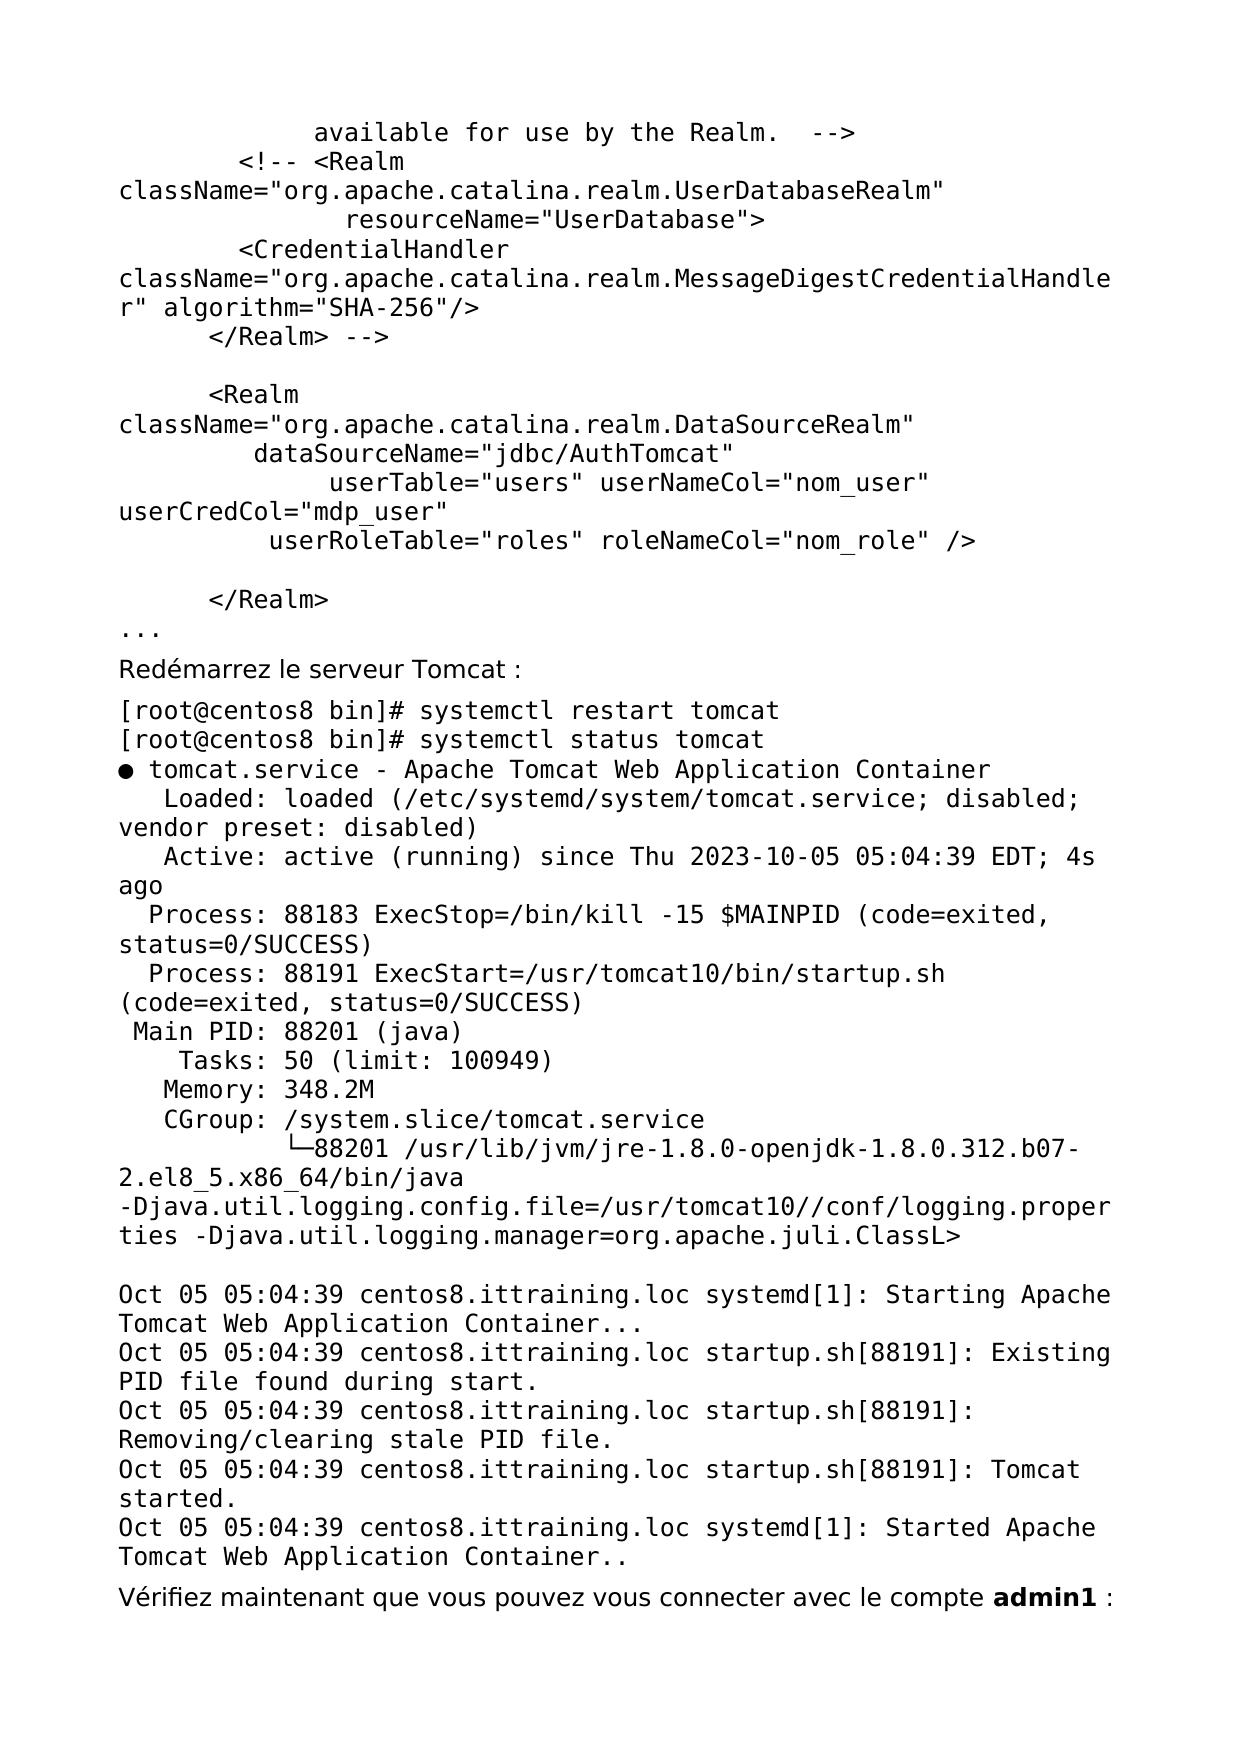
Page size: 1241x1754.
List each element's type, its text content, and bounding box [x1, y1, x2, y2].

text Redémarrez le serveur Tomcat : [118, 655, 1122, 684]
text [root@centos8 bin]# systemctl restart tomcat [root@centos8 bin]# systemctl status tomcat ● tomcat.service - Apache Tomcat Web Application Container Loaded: loaded (/etc/systemd/system/tomcat.service; disabled; vendor preset: disabled) Active: active (running) since Thu 2023-10-05 05:04:39 EDT; 4s ago Process: 88183 ExecStop=/bin/kill -15 $MAINPID (code=exited, status=0/SUCCESS) Process: 88191 ExecStart=/usr/tomcat10/bin/startup.sh (code=exited, status=0/SUCCESS) Main PID: 88201 (java) Tasks: 50 (limit: 100949) Memory: 348.2M CGroup: /system.slice/tomcat.service └─88201 /usr/lib/jvm/jre-1.8.0-openjdk-1.8.0.312.b07-2.el8_5.x86_64/bin/java -Djava.util.logging.config.file=/usr/tomcat10//conf/logging.properties -Djava.util.logging.manager=org.apache.juli.ClassL> Oct 05 05:04:39 centos8.ittraining.loc systemd[1]: Starting Apache Tomcat Web Application Container... Oct 05 05:04:39 centos8.ittraining.loc startup.sh[88191]: Existing PID file found during start. Oct 05 05:04:39 centos8.ittraining.loc startup.sh[88191]: Removing/clearing stale PID file. Oct 05 05:04:39 centos8.ittraining.loc startup.sh[88191]: Tomcat started. Oct 05 05:04:39 centos8.ittraining.loc systemd[1]: Started Apache Tomcat Web Application Container.. [118, 697, 1122, 1572]
text Vérifiez maintenant que vous pouvez vous connecter avec le compte admin1 : [118, 1583, 1122, 1612]
text available for use by the Realm. --> <!-- <Realm className="org.apache.catalina.realm.UserDatabaseRealm" resourceName="UserDatabase"> <CredentialHandler className="org.apache.catalina.realm.MessageDigestCredentialHandler" algorithm="SHA-256"/> </Realm> --> <Realm className="org.apache.catalina.realm.DataSourceRealm" dataSourceName="jdbc/AuthTomcat" userTable="users" userNameCol="nom_user" userCredCol="mdp_user" userRoleTable="roles" roleNameCol="nom_role" /> </Realm> ... [118, 118, 1122, 643]
